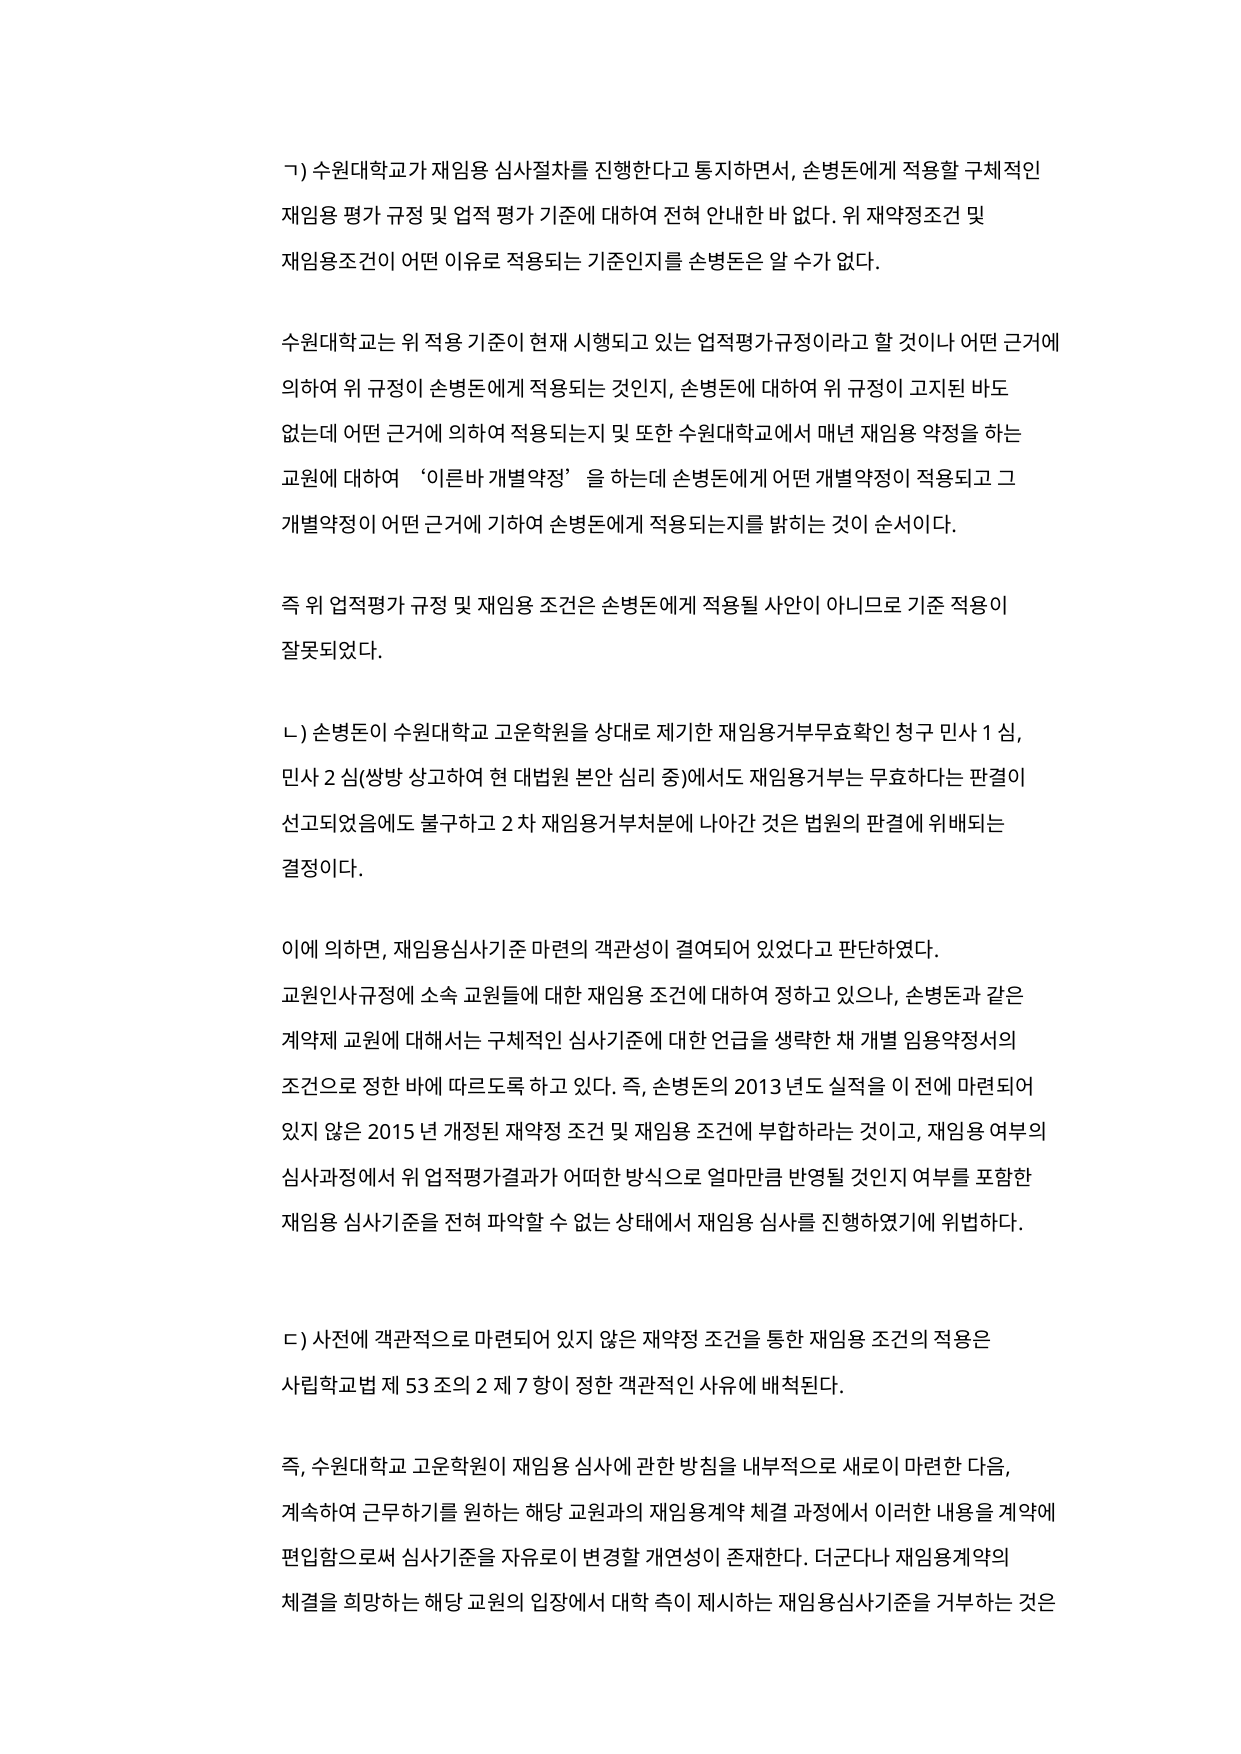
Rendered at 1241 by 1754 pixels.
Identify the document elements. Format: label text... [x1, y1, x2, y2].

text 이에 의하면, 재임용심사기준 마련의 객관성이 결여되어 있었다고 판단하였다. 교원인사규정에 소속 교원들에 대한 재임용 조건에 대하여 정하고 있으나, 손병돈과 같은 계약제 교원에 대해서는 구체적인 심사기준에 대한 언급을 생략한 채 개별 임용약정서의 조건으로 정한 바에 따르도록 하고 있다. 즉, 손병돈의 2013년도 실적을 이 전에 마련되어 있지 않은 2015년 개정된 재약정 조건 및 재임용 조건에 부합하라는 것이고, 재임용 여부의 심사과정에서 위 업적평가결과가 어떠한 방식으로 얼마만큼 반영될 것인지 여부를 포함한 재임용 심사기준을 전혀 파악할 수 없는 상태에서 재임용 심사를 진행하였기에 위법하다. [281, 934, 1063, 1236]
text ㄴ) 손병돈이 수원대학교 고운학원을 상대로 제기한 재임용거부무효확인 청구 민사1심, 민사2심(쌍방 상고하여 현 대법원 본안 심리 중)에서도 재임용거부는 무효하다는 판결이 선고되었음에도 불구하고 2차 재임용거부처분에 나아간 것은 법원의 판결에 위배되는 결정이다. [281, 716, 1063, 883]
text ㄱ) 수원대학교가 재임용 심사절차를 진행한다고 통지하면서, 손병돈에게 적용할 구체적인 재임용 평가 규정 및 업적 평가 기준에 대하여 전혀 안내한 바 없다. 위 재약정조건 및 재임용조건이 어떤 이유로 적용되는 기준인지를 손병돈은 알 수가 없다. [281, 154, 1063, 275]
text 수원대학교는 위 적용 기준이 현재 시행되고 있는 업적평가규정이라고 할 것이나 어떤 근거에 의하여 위 규정이 손병돈에게 적용되는 것인지, 손병돈에 대하여 위 규정이 고지된 바도 없는데 어떤 근거에 의하여 적용되는지 및 또한 수원대학교에서 매년 재임용 약정을 하는 교원에 대하여 ‘이른바 개별약정’을 하는데 손병돈에게 어떤 개별약정이 적용되고 그 개별약정이 어떤 근거에 기하여 손병돈에게 적용되는지를 밝히는 것이 순서이다. [281, 326, 1063, 538]
text 즉 위 업적평가 규정 및 재임용 조건은 손병돈에게 적용될 사안이 아니므로 기준 적용이 잘못되었다. [281, 589, 1063, 665]
text 즉, 수원대학교 고운학원이 재임용 심사에 관한 방침을 내부적으로 새로이 마련한 다음, 계속하여 근무하기를 원하는 해당 교원과의 재임용계약 체결 과정에서 이러한 내용을 계약에 편입함으로써 심사기준을 자유로이 변경할 개연성이 존재한다. 더군다나 재임용계약의 체결을 희망하는 해당 교원의 입장에서 대학 측이 제시하는 재임용심사기준을 거부하는 것은 [281, 1450, 1063, 1617]
text ㄷ) 사전에 객관적으로 마련되어 있지 않은 재약정 조건을 통한 재임용 조건의 적용은 사립학교법 제53조의2 제7항이 정한 객관적인 사유에 배척된다. [281, 1323, 1063, 1399]
